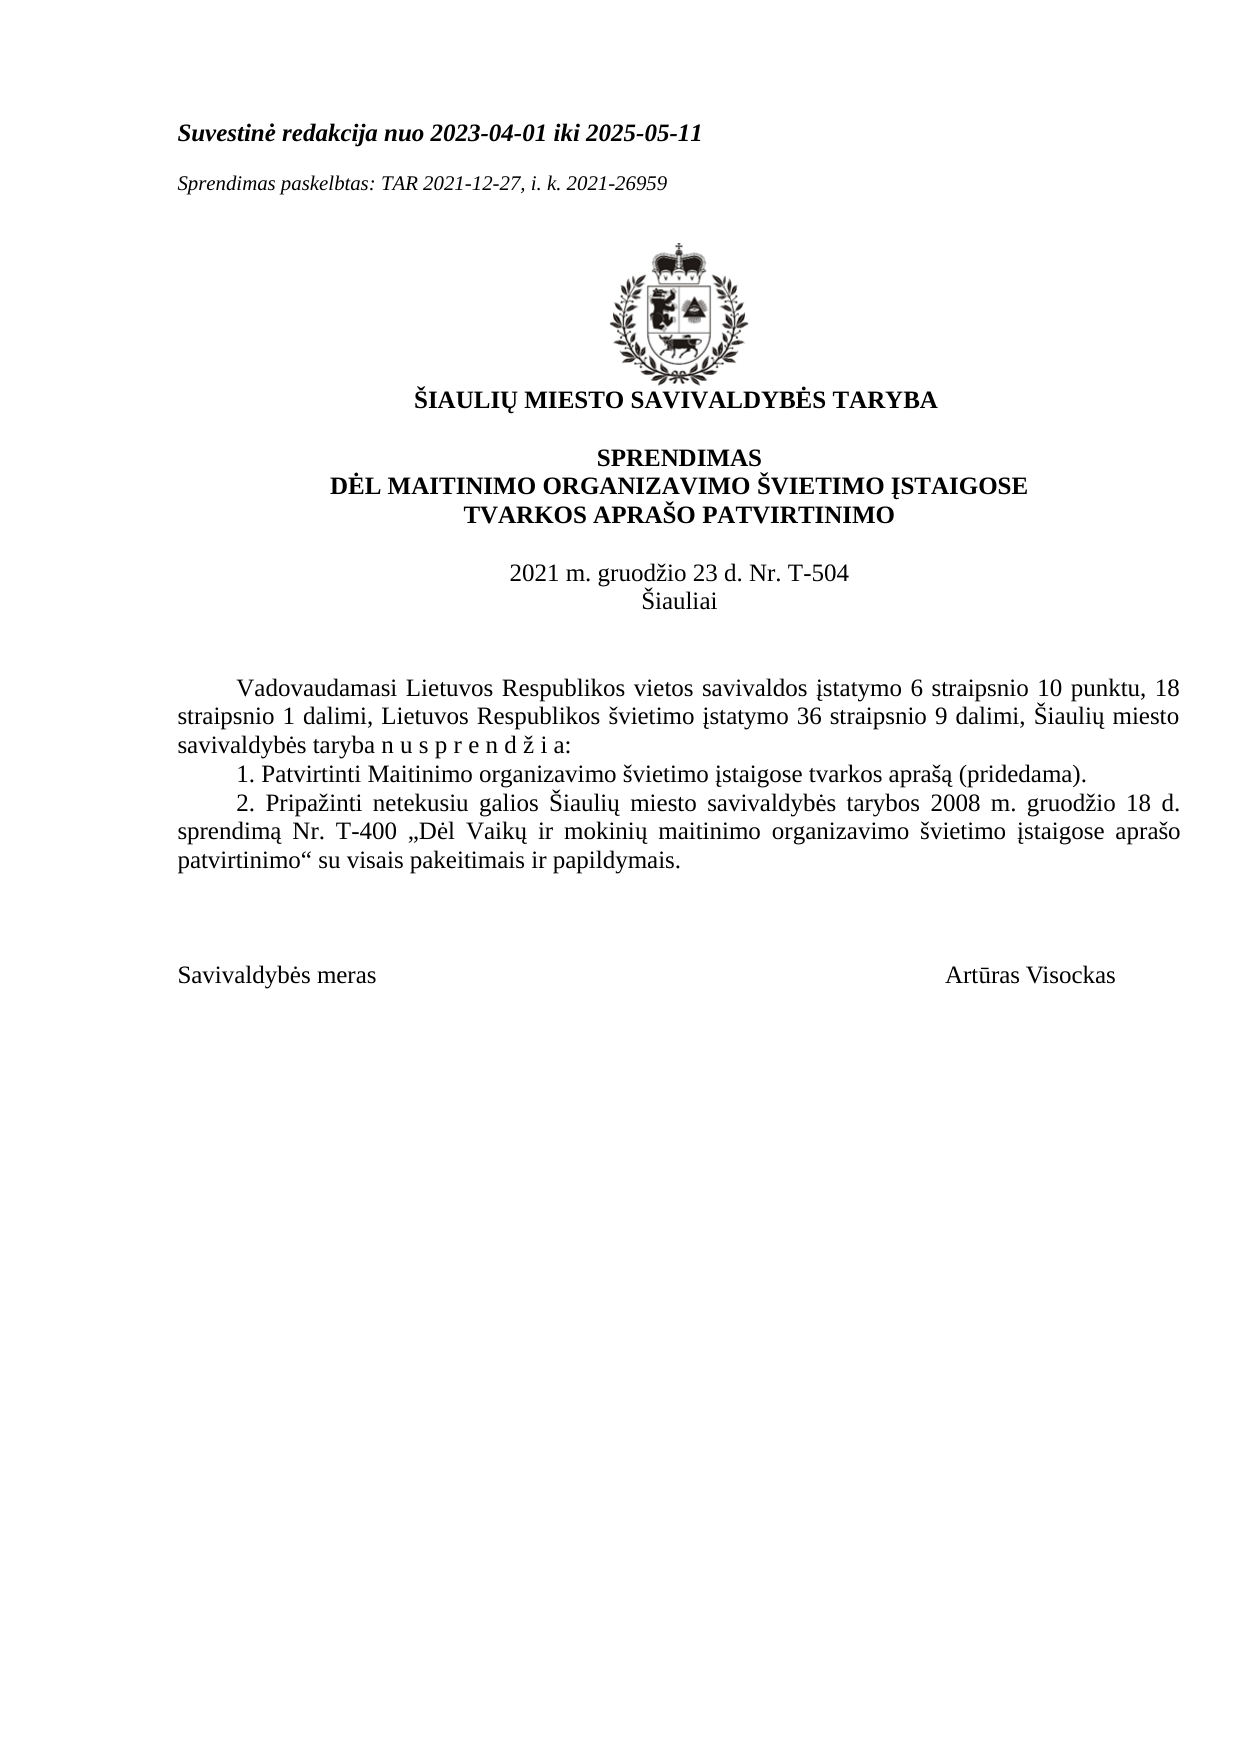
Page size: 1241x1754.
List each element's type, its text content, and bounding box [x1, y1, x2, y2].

text Savivaldybės meras Artūras Visockas [177, 960, 1181, 989]
text Sprendimas paskelbtas: TAR 2021-12-27, i. k. 2021-26959 [177, 171, 1181, 195]
text 2021 m. gruodžio 23 d. Nr. T-504 [177, 558, 1181, 586]
text Vadovaudamasi Lietuvos Respublikos vietos savivaldos įstatymo 6 straipsnio 10 punktu, 18 straipsnio 1 dalimi, Lietuvos Respublikos švietimo įstatymo 36 straipsnio 9 dalimi, Šiaulių miesto savivaldybės taryba n u s p r e n d ž i a: [177, 673, 1181, 759]
text DĖL MAITINIMO ORGANIZAVIMO ŠVIETIMO ĮSTAIGOSE [177, 471, 1181, 500]
text 1. Patvirtinti Maitinimo organizavimo švietimo įstaigose tvarkos aprašą (pridedama). [177, 759, 1181, 788]
text ŠIAULIŲ MIESTO SAVIVALDYBĖS TARYBA [177, 385, 1181, 414]
text Suvestinė redakcija nuo 2023-04-01 iki 2025-05-11 [177, 118, 1181, 147]
text SPRENDIMAS [177, 443, 1181, 471]
text Šiauliai [177, 586, 1181, 615]
text TVARKOS APRAŠO PATVIRTINIMO [177, 500, 1181, 529]
text 2. Pripažinti netekusiu galios Šiaulių miesto savivaldybės tarybos 2008 m. gruodžio 18 d. sprendimą Nr. T-400 „Dėl Vaikų ir mokinių maitinimo organizavimo švietimo įstaigose aprašo patvirtinimo“ su visais pakeitimais ir papildymais. [177, 788, 1181, 874]
